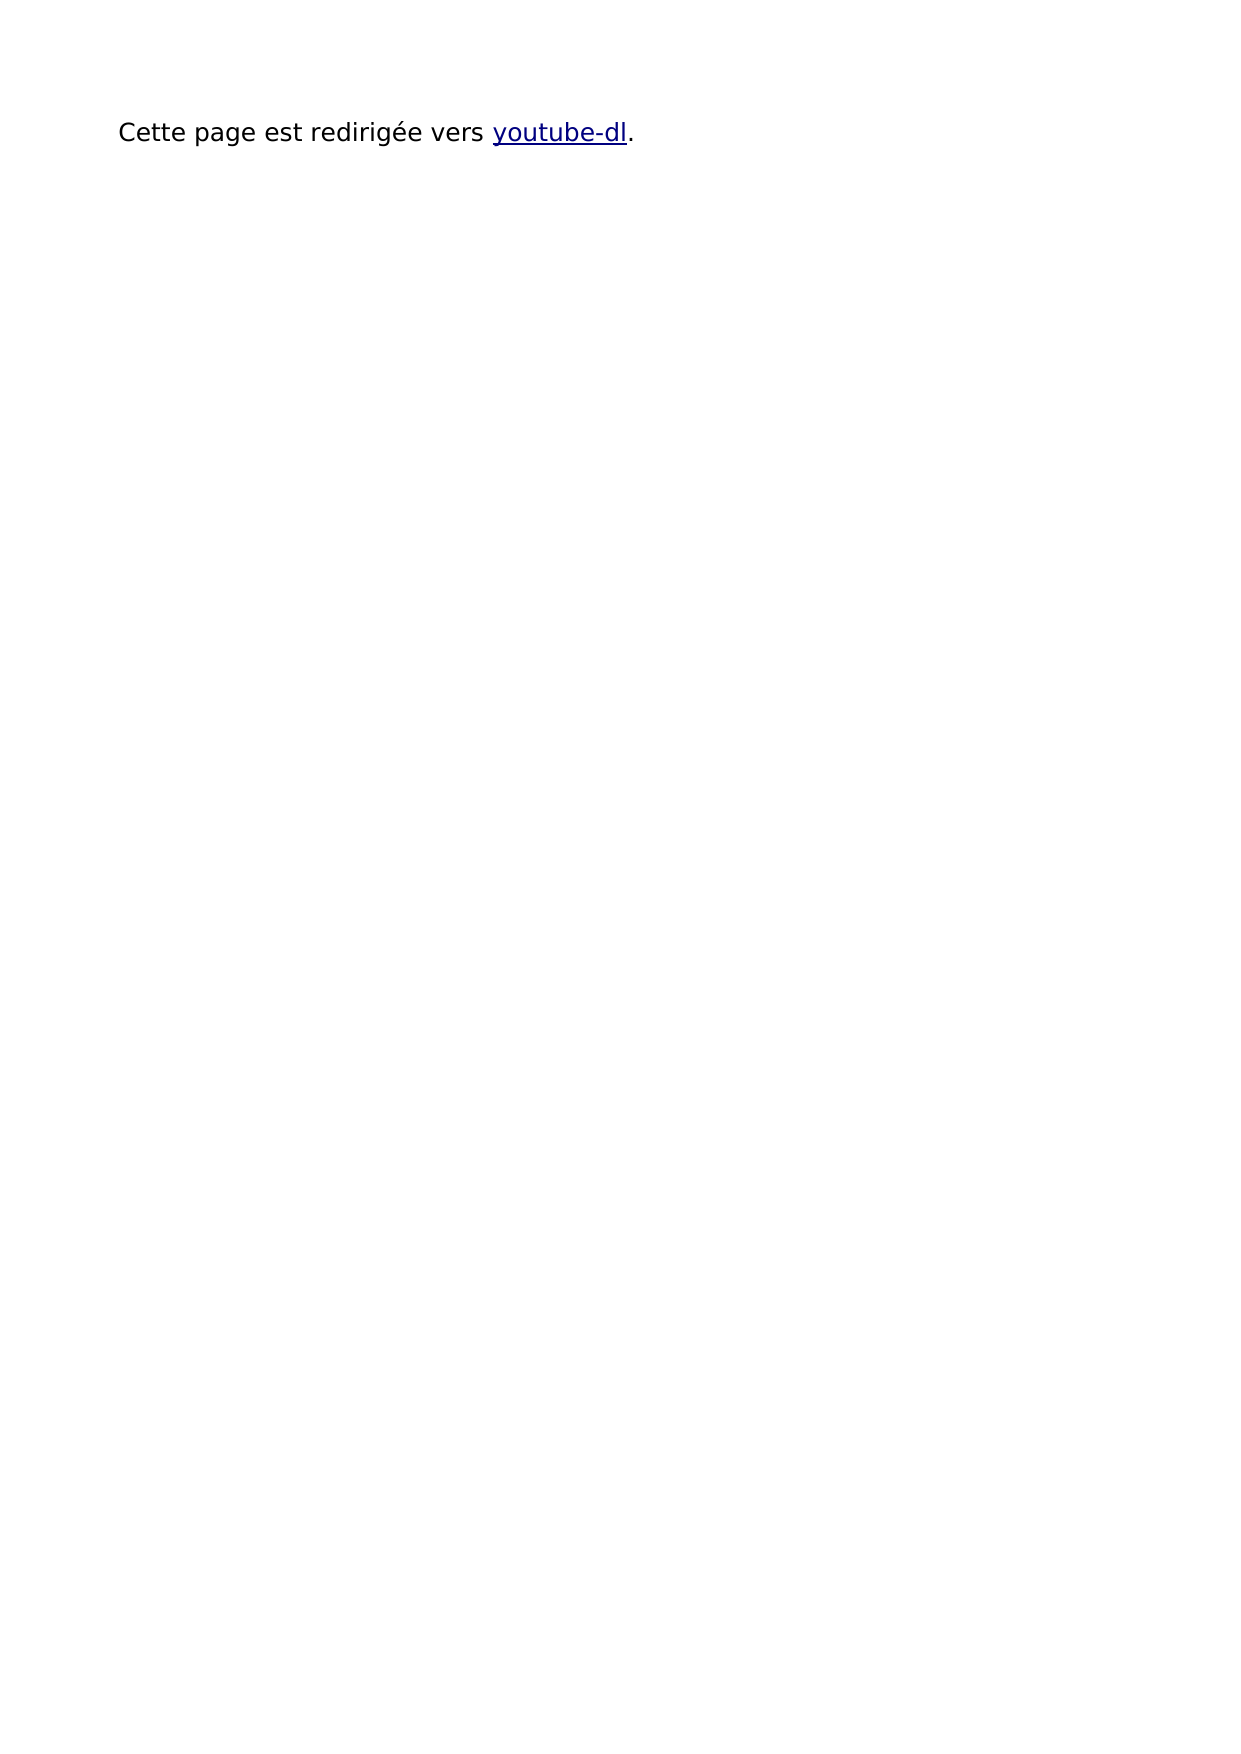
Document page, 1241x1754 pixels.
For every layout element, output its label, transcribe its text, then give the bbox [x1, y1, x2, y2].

text Cette page est redirigée vers youtube-dl. [118, 118, 1122, 147]
